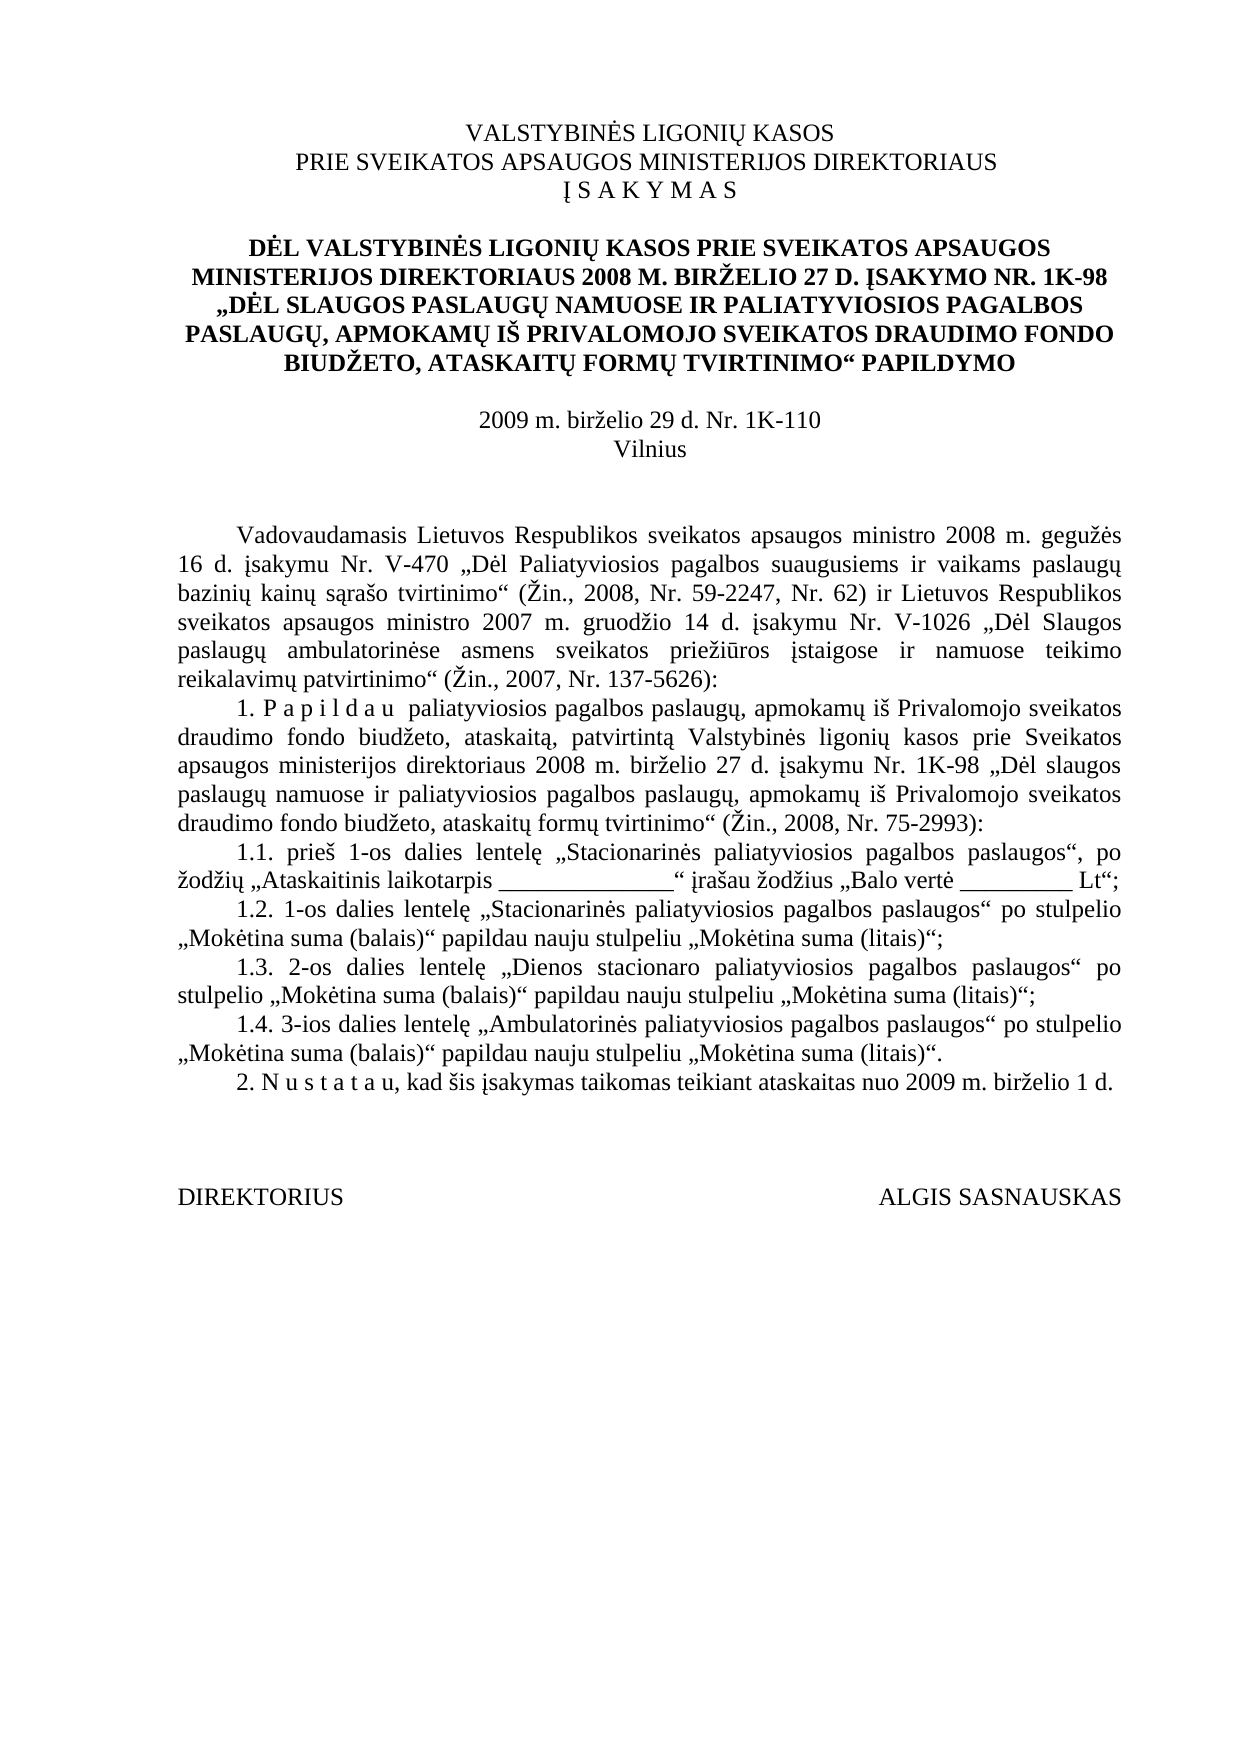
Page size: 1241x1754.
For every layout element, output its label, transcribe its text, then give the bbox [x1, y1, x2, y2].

text 1. Papildau paliatyviosios pagalbos paslaugų, apmokamų iš Privalomojo sveikatos draudimo fondo biudžeto, ataskaitą, patvirtintą Valstybinės ligonių kasos prie Sveikatos apsaugos ministerijos direktoriaus 2008 m. birželio 27 d. įsakymu Nr. 1K-98 „Dėl slaugos paslaugų namuose ir paliatyviosios pagalbos paslaugų, apmokamų iš Privalomojo sveikatos draudimo fondo biudžeto, ataskaitų formų tvirtinimo“ (Žin., 2008, Nr. 75-2993): [177, 693, 1122, 837]
text 1.4. 3-ios dalies lentelę „Ambulatorinės paliatyviosios pagalbos paslaugos“ po stulpelio „Mokėtina suma (balais)“ papildau nauju stulpeliu „Mokėtina suma (litais)“. [177, 1009, 1122, 1067]
text PRIE SVEIKATOS APSAUGOS MINISTERIJOS DIREKTORIAUS [177, 147, 1122, 176]
text Vilnius [177, 434, 1122, 463]
text 1.2. 1-os dalies lentelę „Stacionarinės paliatyviosios pagalbos paslaugos“ po stulpelio „Mokėtina suma (balais)“ papildau nauju stulpeliu „Mokėtina suma (litais)“; [177, 894, 1122, 952]
text 1.3. 2-os dalies lentelę „Dienos stacionaro paliatyviosios pagalbos paslaugos“ po stulpelio „Mokėtina suma (balais)“ papildau nauju stulpeliu „Mokėtina suma (litais)“; [177, 952, 1122, 1009]
text Vadovaudamasis Lietuvos Respublikos sveikatos apsaugos ministro 2008 m. gegužės 16 d. įsakymu Nr. V-470 „Dėl Paliatyviosios pagalbos suaugusiems ir vaikams paslaugų bazinių kainų sąrašo tvirtinimo“ (Žin., 2008, Nr. 59-2247, Nr. 62) ir Lietuvos Respublikos sveikatos apsaugos ministro 2007 m. gruodžio 14 d. įsakymu Nr. V-1026 „Dėl Slaugos paslaugų ambulatorinėse asmens sveikatos priežiūros įstaigose ir namuose teikimo reikalavimų patvirtinimo“ (Žin., 2007, Nr. 137-5626): [177, 521, 1122, 693]
text VALSTYBINĖS LIGONIŲ KASOS [177, 118, 1122, 147]
text 1.1. prieš 1-os dalies lentelę „Stacionarinės paliatyviosios pagalbos paslaugos“, po žodžių „Ataskaitinis laikotarpis ______________“ įrašau žodžius „Balo vertė _________ Lt“; [177, 837, 1122, 894]
text DIREKTORIUS ALGIS SASNAUSKAS [177, 1182, 1122, 1211]
text ĮSAKYMAS [177, 176, 1122, 204]
text 2009 m. birželio 29 d. Nr. 1K-110 [177, 406, 1122, 434]
text DĖL VALSTYBINĖS LIGONIŲ KASOS PRIE SVEIKATOS APSAUGOS MINISTERIJOS DIREKTORIAUS 2008 M. BIRŽELIO 27 D. ĮSAKYMO NR. 1K-98 „DĖL SLAUGOS PASLAUGŲ NAMUOSE IR PALIATYVIOSIOS PAGALBOS PASLAUGŲ, APMOKAMŲ IŠ PRIVALOMOJO SVEIKATOS DRAUDIMO FONDO BIUDŽETO, ATASKAITŲ FORMŲ TVIRTINIMO“ PAPILDYMO [177, 233, 1122, 377]
text 2. Nustatau, kad šis įsakymas taikomas teikiant ataskaitas nuo 2009 m. birželio 1 d. [177, 1067, 1122, 1096]
